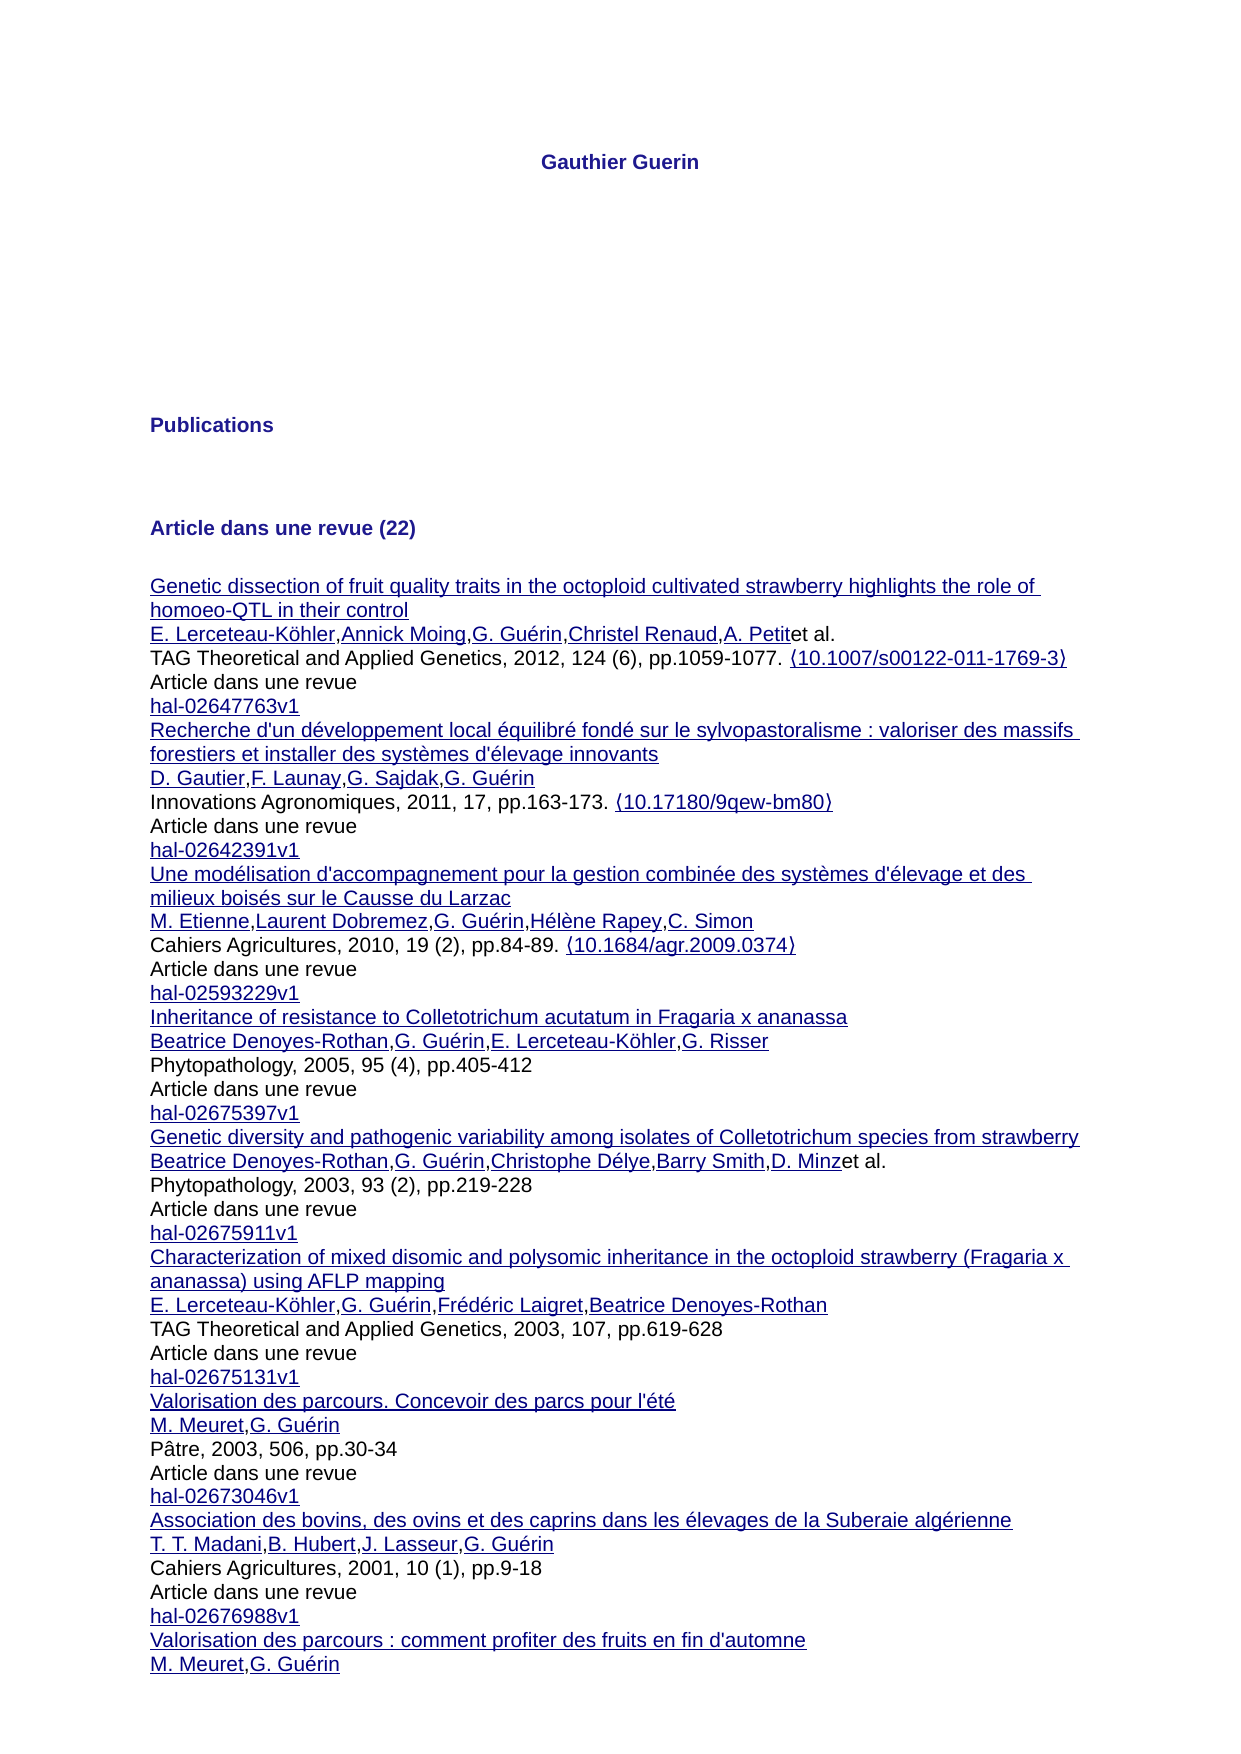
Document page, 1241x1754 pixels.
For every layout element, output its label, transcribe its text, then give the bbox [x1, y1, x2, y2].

table_cell Characterization of mixed disomic and polysomic inheritance in the octoploid strawberry (Fragaria x ananassa) using AFLP mapping E. Lerceteau-Köhler,G. Guérin,Frédéric Laigret,Beatrice Denoyes-Rothan TAG Theoretical and Applied Genetics, 2003, 107, pp.619-628 Article dans une revue hal-02675131v1 [150, 1245, 1090, 1388]
table_cell Valorisation des parcours. Concevoir des parcs pour l'été M. Meuret,G. Guérin Pâtre, 2003, 506, pp.30-34 Article dans une revue hal-02673046v1 [150, 1389, 1090, 1508]
subtitle Gauthier Guerin [150, 150, 1090, 174]
table_header Genetic dissection of fruit quality traits in the octoploid cultivated strawberry highlights the role of homoeo-QTL in their control E. Lerceteau-Köhler,Annick Moing,G. Guérin,Christel Renaud,A. Petitet al. TAG Theoretical and Applied Genetics, 2012, 124 (6), pp.1059-1077. ⟨10.1007/s00122-011-1769-3⟩ Article dans une revue hal-02647763v1 [150, 574, 1090, 718]
table_cell Association des bovins, des ovins et des caprins dans les élevages de la Suberaie algérienne T. T. Madani,B. Hubert,J. Lasseur,G. Guérin Cahiers Agricultures, 2001, 10 (1), pp.9-18 Article dans une revue hal-02676988v1 [150, 1508, 1090, 1628]
subtitle Publications [150, 412, 1090, 436]
table_cell Inheritance of resistance to Colletotrichum acutatum in Fragaria x ananassa Beatrice Denoyes-Rothan,G. Guérin,E. Lerceteau-Köhler,G. Risser Phytopathology, 2005, 95 (4), pp.405-412 Article dans une revue hal-02675397v1 [150, 1005, 1090, 1125]
subtitle Article dans une revue (22) [150, 516, 1090, 539]
table_cell Genetic diversity and pathogenic variability among isolates of Colletotrichum species from strawberry Beatrice Denoyes-Rothan,G. Guérin,Christophe Délye,Barry Smith,D. Minzet al. Phytopathology, 2003, 93 (2), pp.219-228 Article dans une revue hal-02675911v1 [150, 1125, 1090, 1245]
table_cell Valorisation des parcours : comment profiter des fruits en fin d'automne M. Meuret,G. Guérin [150, 1628, 1090, 1676]
table_cell Recherche d'un développement local équilibré fondé sur le sylvopastoralisme : valoriser des massifs forestiers et installer des systèmes d'élevage innovants D. Gautier,F. Launay,G. Sajdak,G. Guérin Innovations Agronomiques, 2011, 17, pp.163-173. ⟨10.17180/9qew-bm80⟩ Article dans une revue hal-02642391v1 [150, 718, 1090, 861]
table_cell Une modélisation d'accompagnement pour la gestion combinée des systèmes d'élevage et des milieux boisés sur le Causse du Larzac M. Etienne,Laurent Dobremez,G. Guérin,Hélène Rapey,C. Simon Cahiers Agricultures, 2010, 19 (2), pp.84-89. ⟨10.1684/agr.2009.0374⟩ Article dans une revue hal-02593229v1 [150, 861, 1090, 1005]
